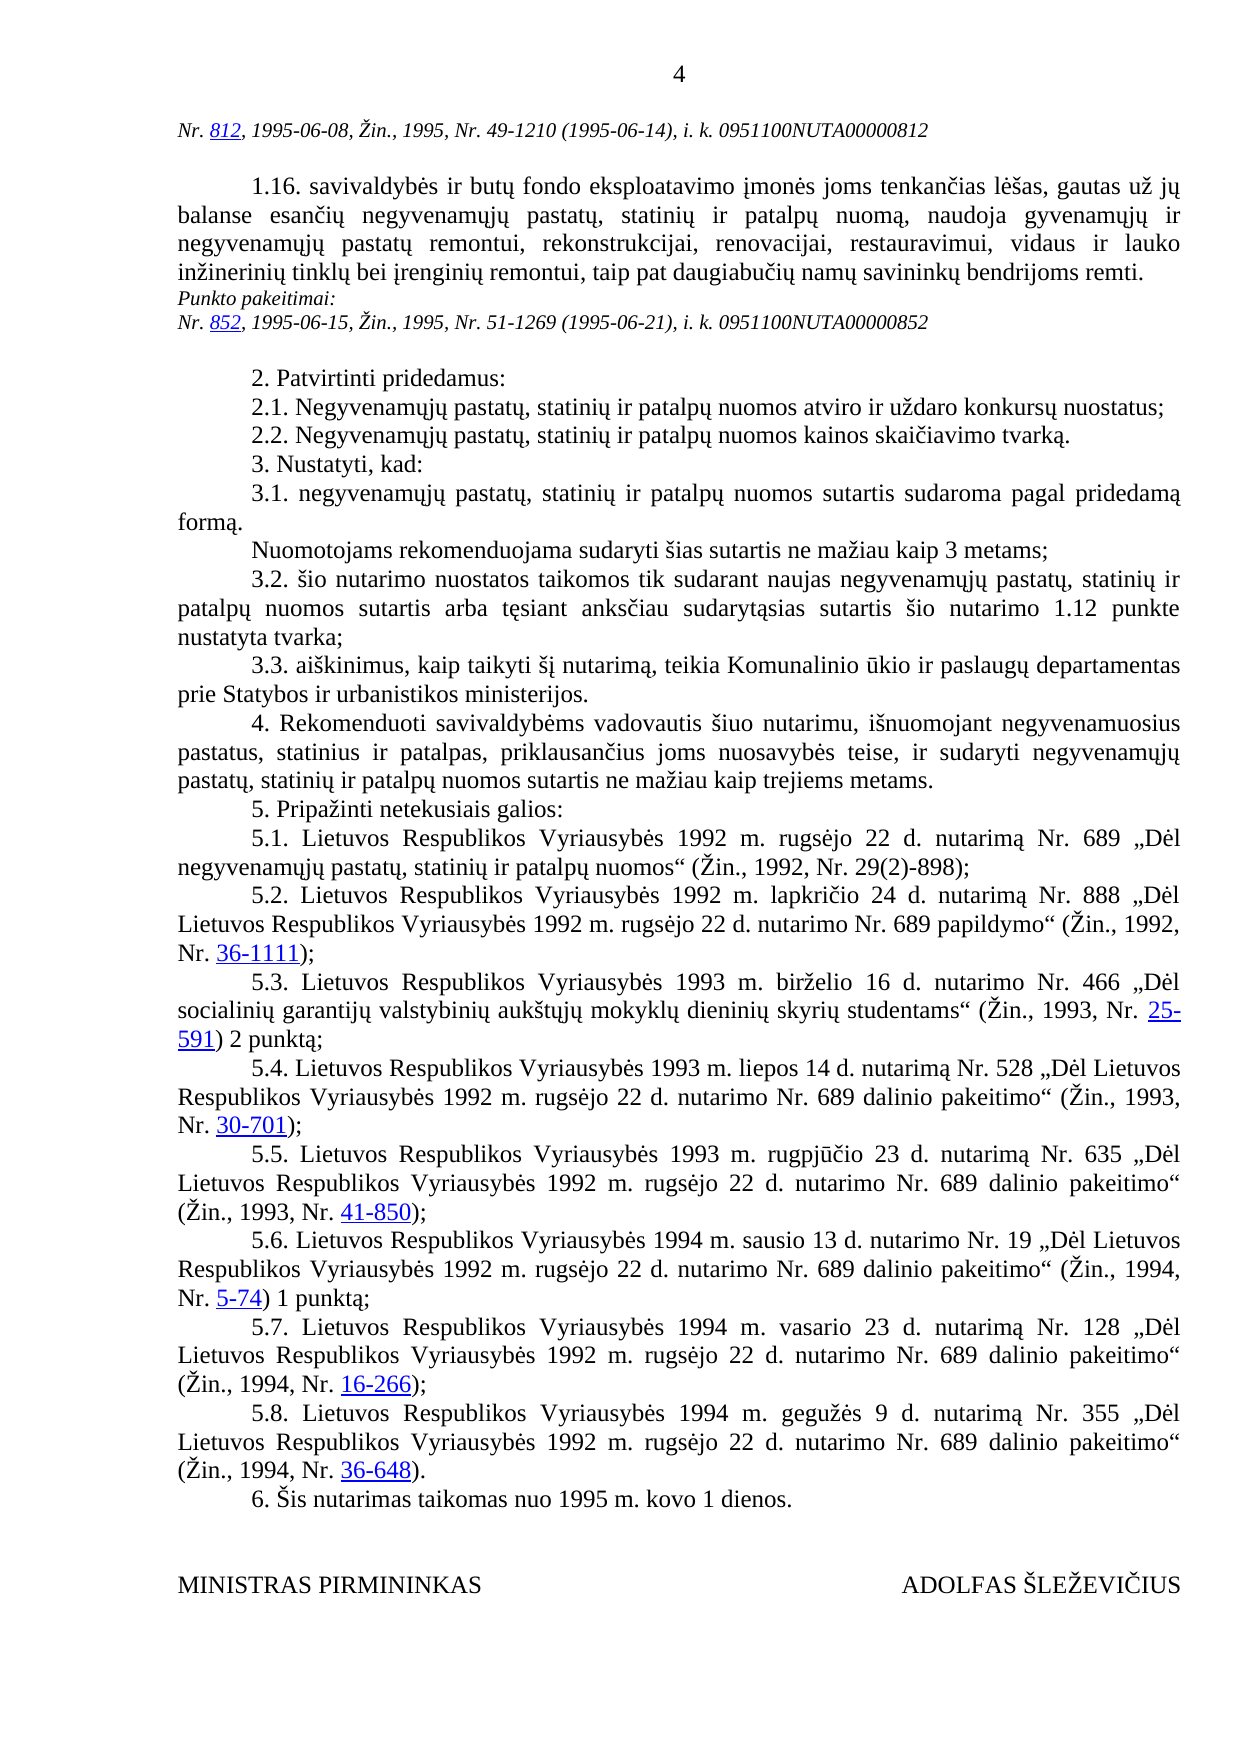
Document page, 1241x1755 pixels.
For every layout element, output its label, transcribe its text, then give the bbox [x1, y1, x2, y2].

text 5.4. Lietuvos Respublikos Vyriausybės 1993 m. liepos 14 d. nutarimą Nr. 528 „Dėl Lietuvos Respublikos Vyriausybės 1992 m. rugsėjo 22 d. nutarimo Nr. 689 dalinio pakeitimo“ (Žin., 1993, Nr. 30-701); [177, 1053, 1181, 1139]
text 5.8. Lietuvos Respublikos Vyriausybės 1994 m. gegužės 9 d. nutarimą Nr. 355 „Dėl Lietuvos Respublikos Vyriausybės 1992 m. rugsėjo 22 d. nutarimo Nr. 689 dalinio pakeitimo“ (Žin., 1994, Nr. 36-648). [177, 1398, 1181, 1484]
text 5.2. Lietuvos Respublikos Vyriausybės 1992 m. lapkričio 24 d. nutarimą Nr. 888 „Dėl Lietuvos Respublikos Vyriausybės 1992 m. rugsėjo 22 d. nutarimo Nr. 689 papildymo“ (Žin., 1992, Nr. 36-1111); [177, 880, 1181, 967]
text Nr. 812, 1995-06-08, Žin., 1995, Nr. 49-1210 (1995-06-14), i. k. 0951100NUTA00000812 [177, 118, 1181, 142]
text MINISTRAS PIRMININKAS ADOLFAS ŠLEŽEVIČIUS [177, 1570, 1181, 1599]
text 3.3. aiškinimus, kaip taikyti šį nutarimą, teikia Komunalinio ūkio ir paslaugų departamentas prie Statybos ir urbanistikos ministerijos. [177, 650, 1181, 708]
text 5.6. Lietuvos Respublikos Vyriausybės 1994 m. sausio 13 d. nutarimo Nr. 19 „Dėl Lietuvos Respublikos Vyriausybės 1992 m. rugsėjo 22 d. nutarimo Nr. 689 dalinio pakeitimo“ (Žin., 1994, Nr. 5-74) 1 punktą; [177, 1225, 1181, 1312]
text Nr. 852, 1995-06-15, Žin., 1995, Nr. 51-1269 (1995-06-21), i. k. 0951100NUTA00000852 [177, 310, 1181, 334]
text 3.1. negyvenamųjų pastatų, statinių ir patalpų nuomos sutartis sudaroma pagal pridedamą formą. [177, 478, 1181, 535]
text 2.1. Negyvenamųjų pastatų, statinių ir patalpų nuomos atviro ir uždaro konkursų nuostatus; [177, 392, 1181, 420]
text 2. Patvirtinti pridedamus: [177, 363, 1181, 392]
text Nuomotojams rekomenduojama sudaryti šias sutartis ne mažiau kaip 3 metams; [177, 535, 1181, 564]
text 6. Šis nutarimas taikomas nuo 1995 m. kovo 1 dienos. [177, 1484, 1181, 1513]
text 3. Nustatyti, kad: [177, 449, 1181, 478]
text Punkto pakeitimai: [177, 286, 1181, 310]
text 5.1. Lietuvos Respublikos Vyriausybės 1992 m. rugsėjo 22 d. nutarimą Nr. 689 „Dėl negyvenamųjų pastatų, statinių ir patalpų nuomos“ (Žin., 1992, Nr. 29(2)-898); [177, 823, 1181, 880]
text 5. Pripažinti netekusiais galios: [177, 794, 1181, 823]
text 3.2. šio nutarimo nuostatos taikomos tik sudarant naujas negyvenamųjų pastatų, statinių ir patalpų nuomos sutartis arba tęsiant anksčiau sudarytąsias sutartis šio nutarimo 1.12 punkte nustatyta tvarka; [177, 564, 1181, 650]
text 1.16. savivaldybės ir butų fondo eksploatavimo įmonės joms tenkančias lėšas, gautas už jų balanse esančių negyvenamųjų pastatų, statinių ir patalpų nuomą, naudoja gyvenamųjų ir negyvenamųjų pastatų remontui, rekonstrukcijai, renovacijai, restauravimui, vidaus ir lauko inžinerinių tinklų bei įrenginių remontui, taip pat daugiabučių namų savininkų bendrijoms remti. [177, 171, 1181, 286]
text 4. Rekomenduoti savivaldybėms vadovautis šiuo nutarimu, išnuomojant negyvenamuosius pastatus, statinius ir patalpas, priklausančius joms nuosavybės teise, ir sudaryti negyvenamųjų pastatų, statinių ir patalpų nuomos sutartis ne mažiau kaip trejiems metams. [177, 708, 1181, 794]
text 5.3. Lietuvos Respublikos Vyriausybės 1993 m. birželio 16 d. nutarimo Nr. 466 „Dėl socialinių garantijų valstybinių aukštųjų mokyklų dieninių skyrių studentams“ (Žin., 1993, Nr. 25-591) 2 punktą; [177, 967, 1181, 1053]
text 5.7. Lietuvos Respublikos Vyriausybės 1994 m. vasario 23 d. nutarimą Nr. 128 „Dėl Lietuvos Respublikos Vyriausybės 1992 m. rugsėjo 22 d. nutarimo Nr. 689 dalinio pakeitimo“ (Žin., 1994, Nr. 16-266); [177, 1312, 1181, 1398]
text 2.2. Negyvenamųjų pastatų, statinių ir patalpų nuomos kainos skaičiavimo tvarką. [177, 420, 1181, 449]
text 5.5. Lietuvos Respublikos Vyriausybės 1993 m. rugpjūčio 23 d. nutarimą Nr. 635 „Dėl Lietuvos Respublikos Vyriausybės 1992 m. rugsėjo 22 d. nutarimo Nr. 689 dalinio pakeitimo“ (Žin., 1993, Nr. 41-850); [177, 1139, 1181, 1225]
